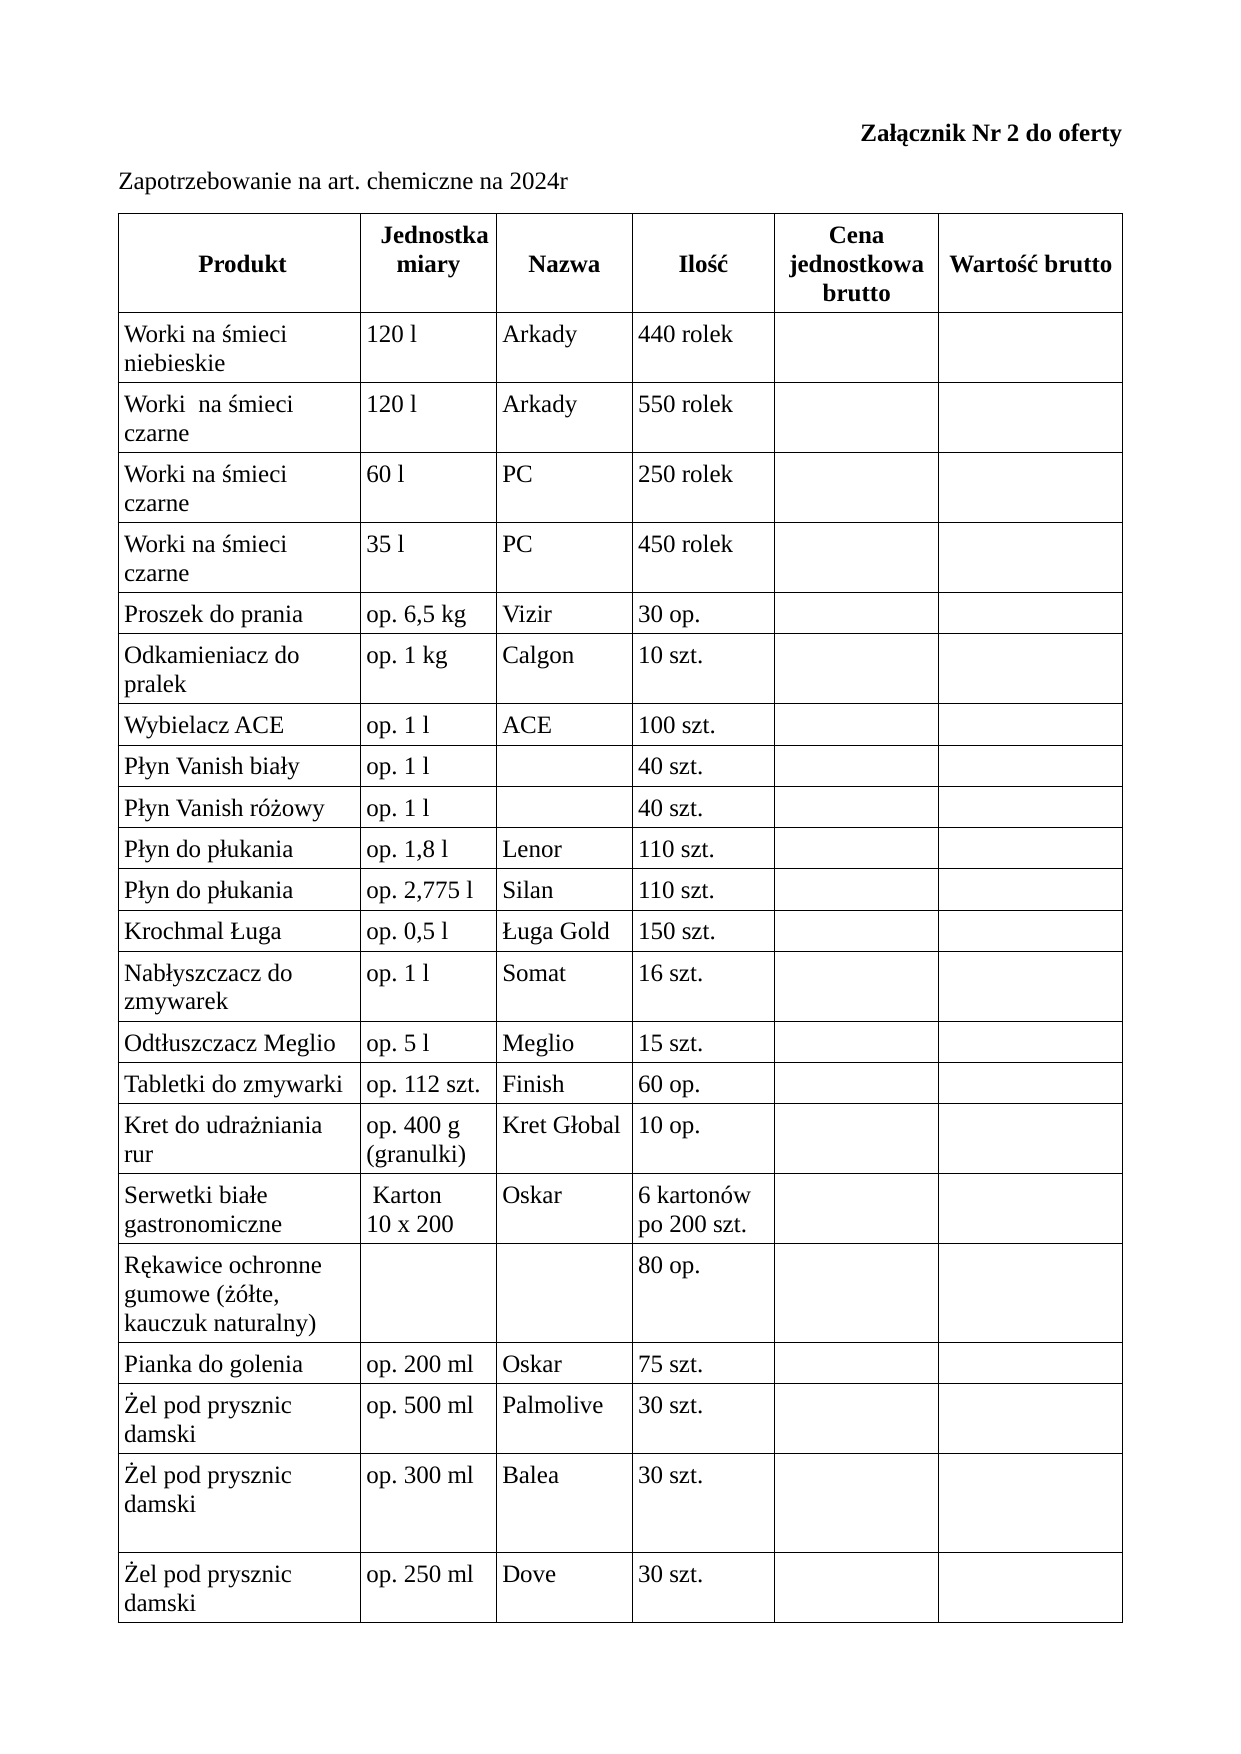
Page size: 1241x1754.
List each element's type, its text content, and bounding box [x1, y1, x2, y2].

table_cell Finish [497, 1063, 632, 1103]
table_cell Kret Głobal [497, 1104, 632, 1173]
table_cell Oskar [497, 1174, 632, 1243]
table_cell [939, 746, 1122, 786]
table_cell [361, 1244, 496, 1342]
table_cell 10 op. [633, 1104, 774, 1173]
table_cell Proszek do prania [119, 593, 360, 633]
table_cell 110 szt. [633, 869, 774, 909]
table_cell [939, 787, 1122, 827]
table_cell 35 l [361, 523, 496, 592]
table_cell Palmolive [497, 1384, 632, 1453]
table_cell 30 szt. [633, 1553, 774, 1622]
table_cell Lenor [497, 828, 632, 868]
table_cell [775, 453, 938, 522]
table_cell 80 op. [633, 1244, 774, 1342]
table_cell [775, 634, 938, 703]
table_cell 120 l [361, 383, 496, 452]
table_cell Rękawice ochronne gumowe (żółte, kauczuk naturalny) [119, 1244, 360, 1342]
table_cell op. 1 l [361, 704, 496, 744]
table_header Jednostka miary [361, 214, 496, 312]
table_cell 30 szt. [633, 1384, 774, 1453]
table_cell op. 250 ml [361, 1553, 496, 1622]
table_cell [939, 828, 1122, 868]
table_cell 75 szt. [633, 1343, 774, 1383]
table_cell Somat [497, 952, 632, 1021]
table_cell 6 kartonów po 200 szt. [633, 1174, 774, 1243]
table_cell [939, 911, 1122, 951]
table_cell Serwetki białe gastronomiczne [119, 1174, 360, 1243]
table_cell op. 1 l [361, 746, 496, 786]
table_cell Płyn do płukania [119, 828, 360, 868]
table_cell [775, 1454, 938, 1552]
table_cell Worki na śmieci czarne [119, 383, 360, 452]
table_cell [939, 1174, 1122, 1243]
table_cell 40 szt. [633, 787, 774, 827]
table_cell Vizir [497, 593, 632, 633]
table_cell Odtłuszczacz Meglio [119, 1022, 360, 1062]
table_cell [939, 634, 1122, 703]
table_cell Calgon [497, 634, 632, 703]
table_cell Arkady [497, 383, 632, 452]
table_cell [775, 1022, 938, 1062]
text Załącznik Nr 2 do oferty [118, 118, 1122, 147]
table_cell [939, 593, 1122, 633]
table_cell [939, 704, 1122, 744]
table_cell [497, 746, 632, 786]
table_header Wartość brutto [939, 214, 1122, 312]
table_cell [939, 1553, 1122, 1622]
table_cell [939, 1022, 1122, 1062]
table_cell [775, 1343, 938, 1383]
table_cell [775, 952, 938, 1021]
table_cell [939, 869, 1122, 909]
table_cell Pianka do golenia [119, 1343, 360, 1383]
table_cell Arkady [497, 313, 632, 382]
table_cell [775, 523, 938, 592]
table_cell [939, 1104, 1122, 1173]
table_cell [497, 787, 632, 827]
text Zapotrzebowanie na art. chemiczne na 2024r [118, 166, 1122, 194]
table_cell Tabletki do zmywarki [119, 1063, 360, 1103]
table_cell [497, 1244, 632, 1342]
table_cell Worki na śmieci czarne [119, 453, 360, 522]
table_cell Meglio [497, 1022, 632, 1062]
table_cell Oskar [497, 1343, 632, 1383]
table_cell op. 300 ml [361, 1454, 496, 1552]
table_cell Balea [497, 1454, 632, 1552]
table_cell op. 0,5 l [361, 911, 496, 951]
table_cell Odkamieniacz do pralek [119, 634, 360, 703]
table_cell op. 1 kg [361, 634, 496, 703]
table_cell 110 szt. [633, 828, 774, 868]
table_cell Ługa Gold [497, 911, 632, 951]
table_cell [775, 869, 938, 909]
table_cell [939, 313, 1122, 382]
table_cell [775, 1244, 938, 1342]
table_cell 30 op. [633, 593, 774, 633]
table_cell 440 rolek [633, 313, 774, 382]
table_cell Worki na śmieci niebieskie [119, 313, 360, 382]
table_cell [939, 1454, 1122, 1552]
table_cell [775, 1174, 938, 1243]
table_cell 100 szt. [633, 704, 774, 744]
table_cell 10 szt. [633, 634, 774, 703]
table_cell 250 rolek [633, 453, 774, 522]
table_cell PC [497, 453, 632, 522]
table_cell Płyn do płukania [119, 869, 360, 909]
table_cell [939, 952, 1122, 1021]
table_cell [939, 523, 1122, 592]
table_cell [775, 1553, 938, 1622]
table_cell Krochmal Ługa [119, 911, 360, 951]
table_header Ilość [633, 214, 774, 312]
table_cell op. 6,5 kg [361, 593, 496, 633]
table_cell [775, 746, 938, 786]
table_cell 60 l [361, 453, 496, 522]
table_cell [939, 453, 1122, 522]
table_cell Wybielacz ACE [119, 704, 360, 744]
table_cell [775, 704, 938, 744]
table_cell Kret do udrażniania rur [119, 1104, 360, 1173]
table_cell 450 rolek [633, 523, 774, 592]
table_cell [775, 1104, 938, 1173]
table_header Produkt [119, 214, 360, 312]
table_cell op. 200 ml [361, 1343, 496, 1383]
table_cell op. 1,8 l [361, 828, 496, 868]
table_cell [939, 1063, 1122, 1103]
table_cell Worki na śmieci czarne [119, 523, 360, 592]
table_cell Żel pod prysznic damski [119, 1454, 360, 1552]
table_cell [775, 828, 938, 868]
table_cell 40 szt. [633, 746, 774, 786]
table_cell [775, 383, 938, 452]
table_cell Karton 10 x 200 [361, 1174, 496, 1243]
table_cell [775, 313, 938, 382]
table_cell op. 500 ml [361, 1384, 496, 1453]
table_cell PC [497, 523, 632, 592]
table_cell 550 rolek [633, 383, 774, 452]
table_cell Silan [497, 869, 632, 909]
table_cell [775, 911, 938, 951]
table_cell Nabłyszczacz do zmywarek [119, 952, 360, 1021]
table_cell Płyn Vanish różowy [119, 787, 360, 827]
table_cell 15 szt. [633, 1022, 774, 1062]
table_cell Żel pod prysznic damski [119, 1553, 360, 1622]
table_cell op. 5 l [361, 1022, 496, 1062]
table_header Nazwa [497, 214, 632, 312]
table_cell 16 szt. [633, 952, 774, 1021]
table_cell [775, 787, 938, 827]
table_cell [939, 1244, 1122, 1342]
table_cell 60 op. [633, 1063, 774, 1103]
table_cell [939, 1343, 1122, 1383]
table_header Cena jednostkowa brutto [775, 214, 938, 312]
table_cell ACE [497, 704, 632, 744]
table_cell 150 szt. [633, 911, 774, 951]
table_cell [775, 1063, 938, 1103]
table_cell op. 1 l [361, 787, 496, 827]
table_cell op. 400 g (granulki) [361, 1104, 496, 1173]
table_cell [775, 1384, 938, 1453]
table_cell op. 112 szt. [361, 1063, 496, 1103]
table_cell [939, 383, 1122, 452]
table_cell [939, 1384, 1122, 1453]
table_cell 30 szt. [633, 1454, 774, 1552]
table_cell op. 1 l [361, 952, 496, 1021]
table_cell Dove [497, 1553, 632, 1622]
table_cell op. 2,775 l [361, 869, 496, 909]
table_cell 120 l [361, 313, 496, 382]
table_cell Płyn Vanish biały [119, 746, 360, 786]
table_cell Żel pod prysznic damski [119, 1384, 360, 1453]
table_cell [775, 593, 938, 633]
